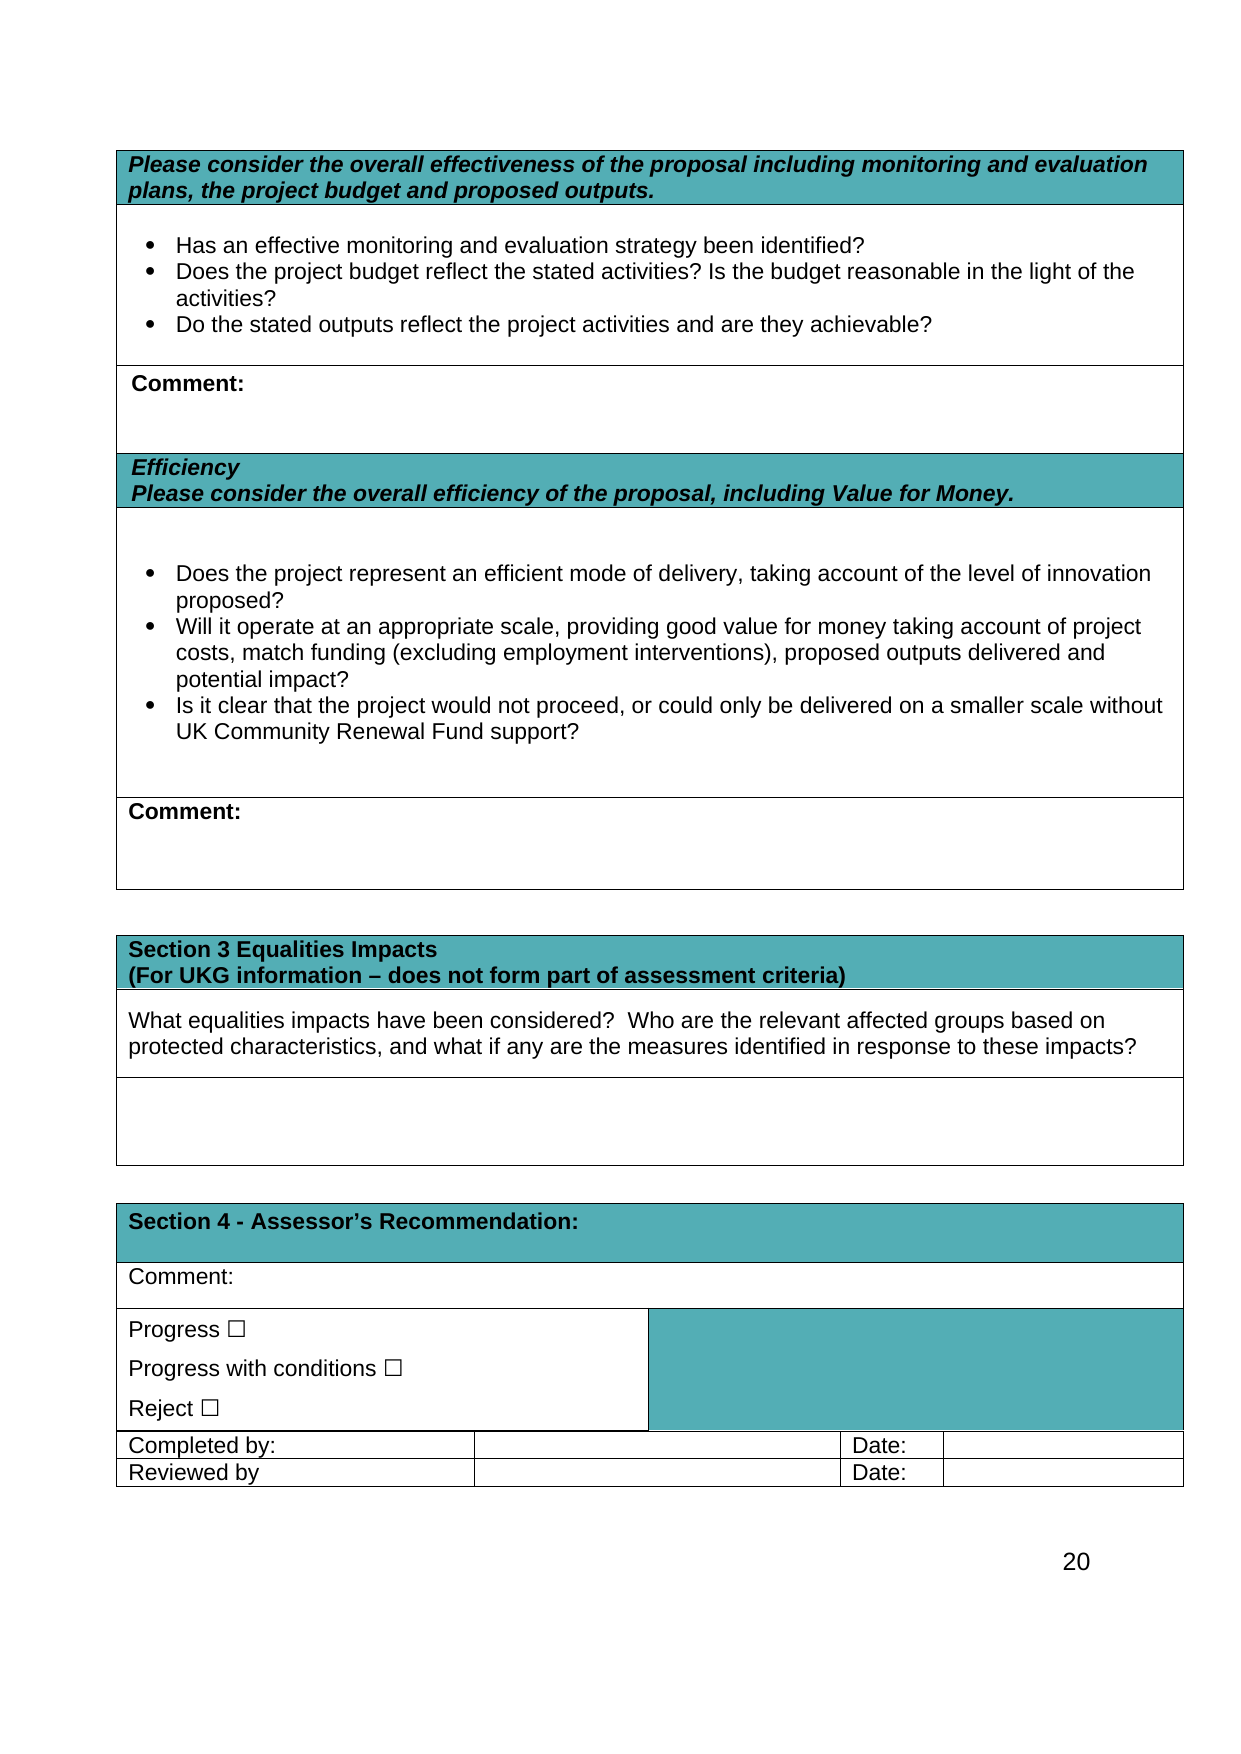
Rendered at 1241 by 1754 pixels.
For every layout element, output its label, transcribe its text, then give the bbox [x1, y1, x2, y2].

table_cell Please consider the overall effectiveness of the proposal including monitoring and evaluation plans, the project budget and proposed outputs. [117, 151, 1183, 204]
table_header [944, 1432, 1183, 1458]
table_header [475, 1432, 840, 1458]
table_cell Comment: [117, 798, 1183, 889]
table_cell Does the project represent an efficient mode of delivery, taking account of the level of innovation proposed? Will it operate at an appropriate scale, providing good value for money taking account of project costs, match funding (excluding employment interventions), proposed outputs delivered and potential impact? Is it clear that the project would not proceed, or could only be delivered on a smaller scale without UK Community Renewal Fund support? [117, 508, 1183, 797]
table_cell Efficiency Please consider the overall efficiency of the proposal, including Value for Money. [117, 454, 1183, 507]
table_cell Date: [841, 1459, 943, 1486]
table_cell Comment: [117, 366, 1183, 453]
table_cell [944, 1459, 1183, 1486]
table_cell Progress ☐ Progress with conditions ☐ Reject ☐ [117, 1309, 648, 1430]
table_cell [475, 1459, 840, 1486]
table_cell [117, 1078, 1183, 1165]
table_header Date: [841, 1432, 943, 1458]
table_cell [649, 1309, 1183, 1430]
table_cell What equalities impacts have been considered? Who are the relevant affected groups based on protected characteristics, and what if any are the measures identified in response to these impacts? [117, 990, 1183, 1077]
table_cell Has an effective monitoring and evaluation strategy been identified? Does the project budget reflect the stated activities? Is the budget reasonable in the light of the activities? Do the stated outputs reflect the project activities and are they achievable? [117, 205, 1183, 364]
table_header Section 3 Equalities Impacts (For UKG information – does not form part of assessment criteria) [117, 936, 1183, 988]
table_header Completed by: [117, 1432, 474, 1458]
table_header Section 4 - Assessor’s Recommendation: [117, 1204, 1183, 1262]
table_cell Reviewed by [117, 1459, 474, 1486]
table_cell Comment: [117, 1263, 1183, 1308]
